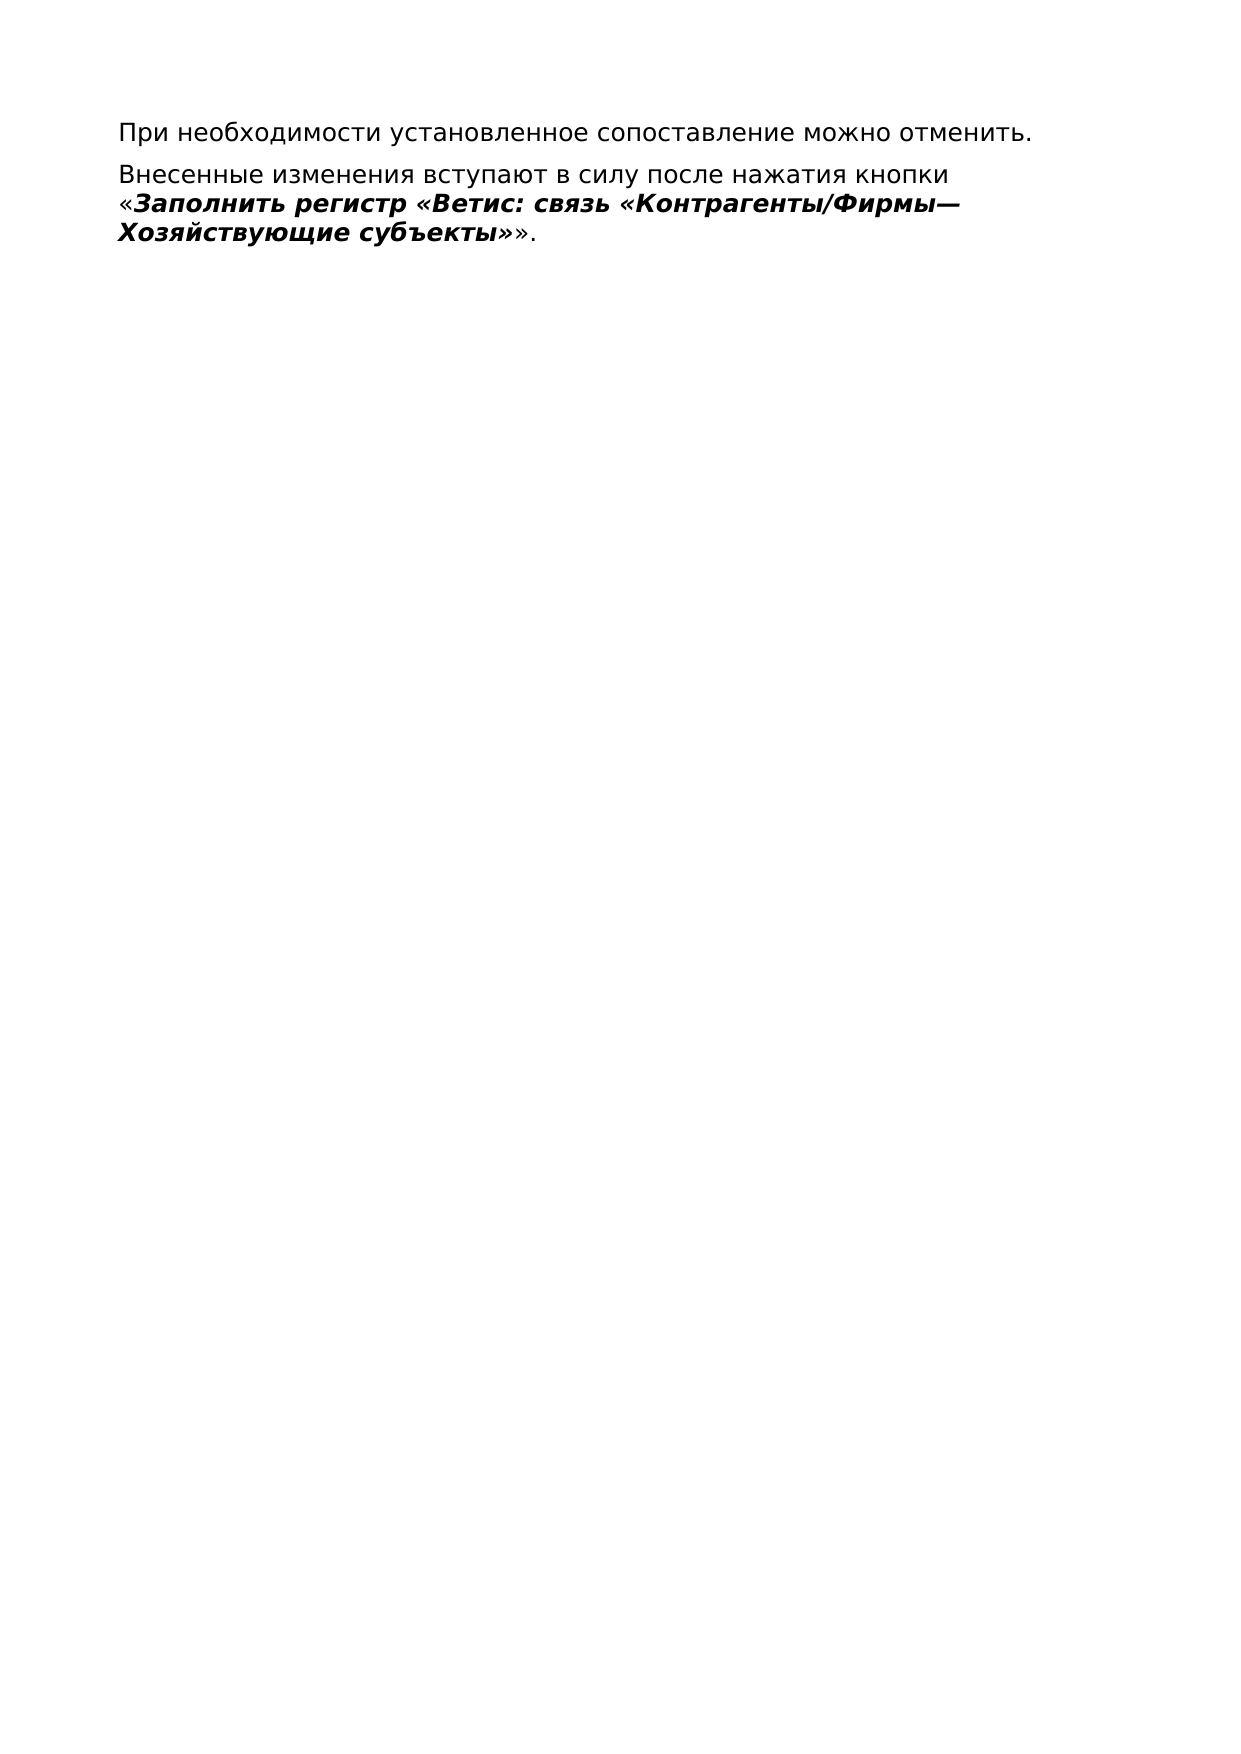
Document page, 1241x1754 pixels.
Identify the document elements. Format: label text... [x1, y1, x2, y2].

text Внесенные изменения вступают в силу после нажатия кнопки «Заполнить регистр «Ветис: связь «Контрагенты/Фирмы—Хозяйствующие субъекты»». [118, 160, 1122, 247]
text При необходимости установленное сопоставление можно отменить. [118, 118, 1122, 147]
